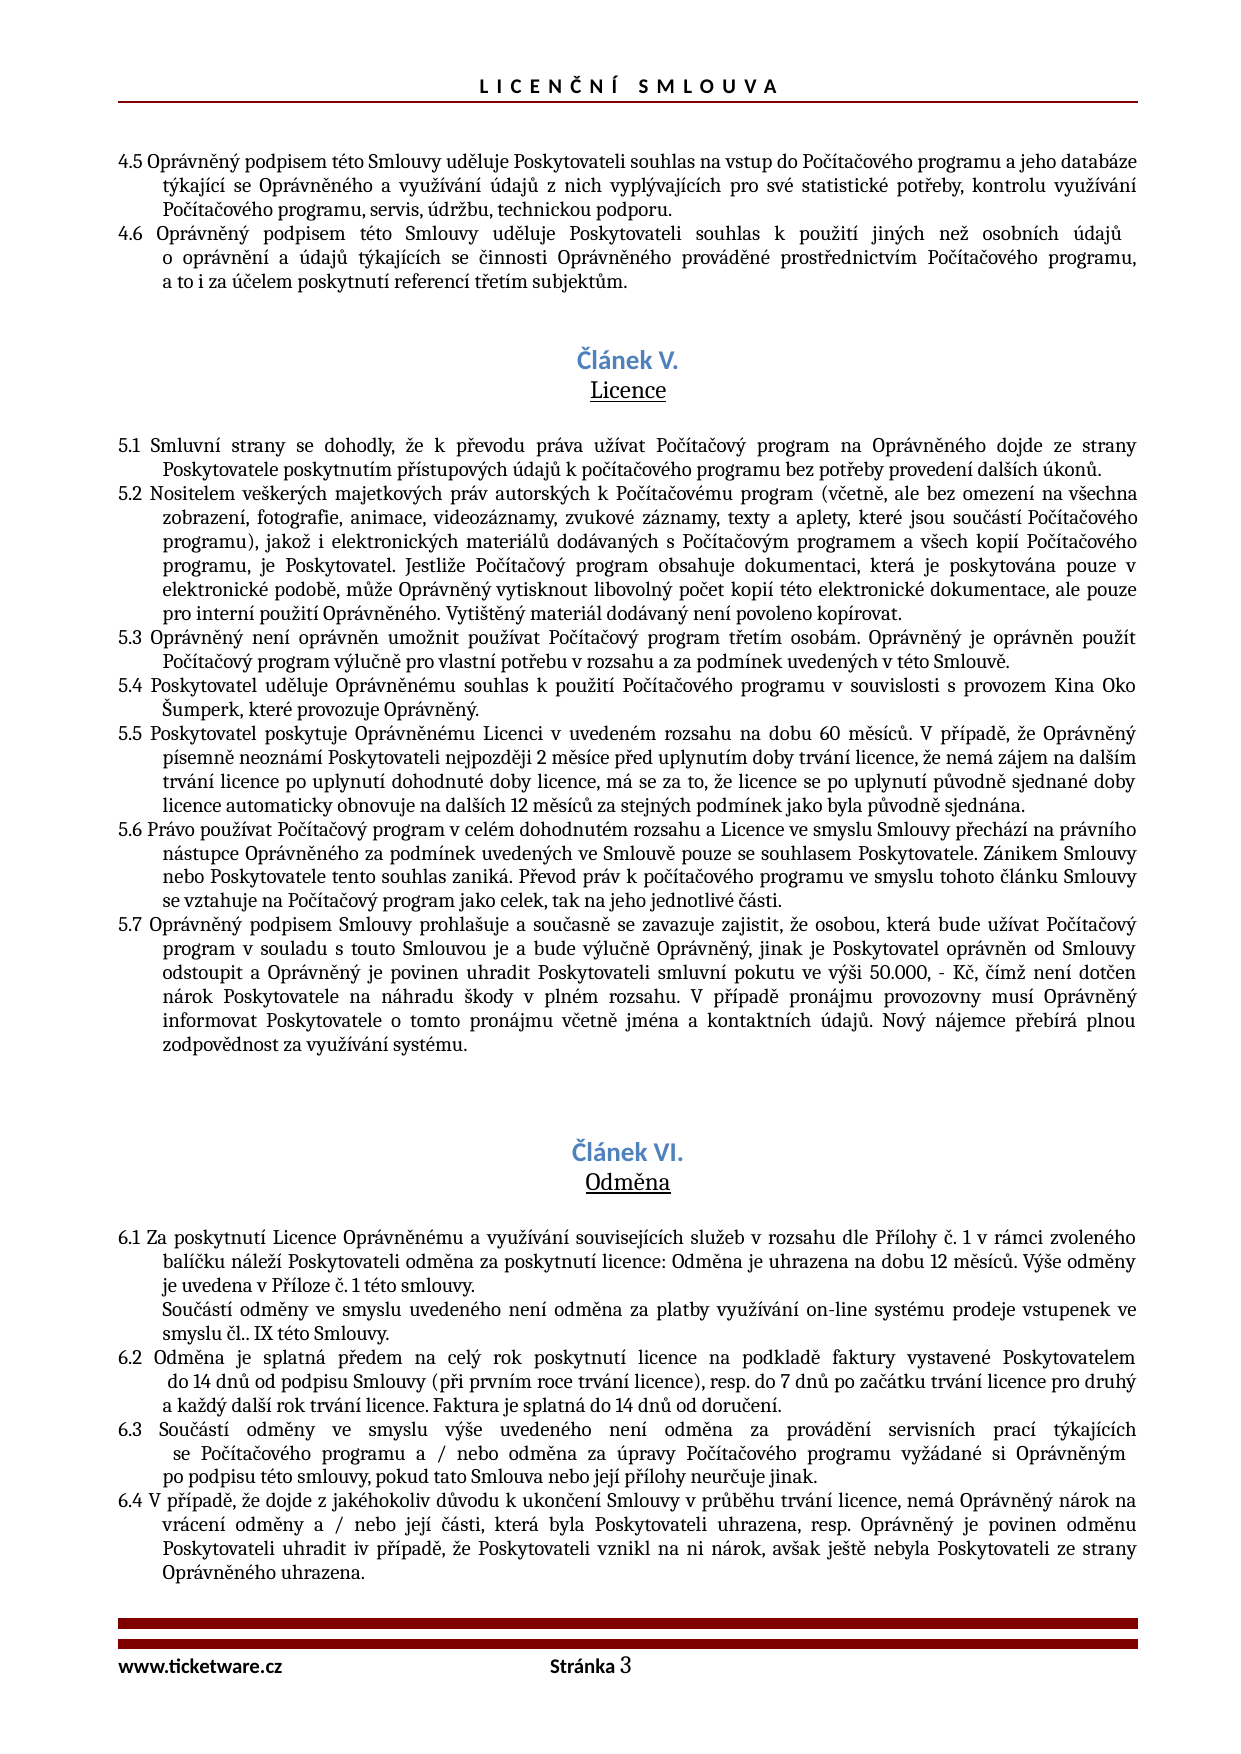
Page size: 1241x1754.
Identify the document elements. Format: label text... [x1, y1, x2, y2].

subtitle Článek VI. [118, 1135, 1138, 1168]
text 6.1 Za poskytnutí Licence Oprávněnému a využívání souvisejících služeb v rozsahu dle Přílohy č. 1 v rámci zvoleného balíčku náleží Poskytovateli odměna za poskytnutí licence: Odměna je uhrazena na dobu 12 měsíců. Výše odměny je uvedena v Příloze č. 1 této smlouvy. [118, 1226, 1138, 1297]
text 4.6 Oprávněný podpisem této Smlouvy uděluje Poskytovateli souhlas k použití jiných než osobních údajů o oprávnění a údajů týkajících se činnosti Oprávněného prováděné prostřednictvím Počítačového programu, a to i za účelem poskytnutí referencí třetím subjektům. [118, 222, 1138, 294]
subtitle Článek V. [118, 343, 1138, 376]
text Licence [118, 376, 1138, 405]
text Odměna [118, 1168, 1138, 1197]
text 6.4 V případě, že dojde z jakéhokoliv důvodu k ukončení Smlouvy v průběhu trvání licence, nemá Oprávněný nárok na vrácení odměny a / nebo její části, která byla Poskytovateli uhrazena, resp. Oprávněný je povinen odměnu Poskytovateli uhradit iv případě, že Poskytovateli vznikl na ni nárok, avšak ještě nebyla Poskytovateli ze strany Oprávněného uhrazena. [118, 1489, 1138, 1585]
text 5.3 Oprávněný není oprávněn umožnit používat Počítačový program třetím osobám. Oprávněný je oprávněn použít Počítačový program výlučně pro vlastní potřebu v rozsahu a za podmínek uvedených v této Smlouvě. [118, 626, 1138, 673]
text 6.2 Odměna je splatná předem na celý rok poskytnutí licence na podkladě faktury vystavené Poskytovatelem do 14 dnů od podpisu Smlouvy (při prvním roce trvání licence), resp. do 7 dnů po začátku trvání licence pro druhý a každý další rok trvání licence. Faktura je splatná do 14 dnů od doručení. [118, 1345, 1138, 1417]
text 5.2 Nositelem veškerých majetkových práv autorských k Počítačovému program (včetně, ale bez omezení na všechna zobrazení, fotografie, animace, videozáznamy, zvukové záznamy, texty a aplety, které jsou součástí Počítačového programu), jakož i elektronických materiálů dodávaných s Počítačovým programem a všech kopií Počítačového programu, je Poskytovatel. Jestliže Počítačový program obsahuje dokumentaci, která je poskytována pouze v elektronické podobě, může Oprávněný vytisknout libovolný počet kopií této elektronické dokumentace, ale pouze pro interní použití Oprávněného. Vytištěný materiál dodávaný není povoleno kopírovat. [118, 482, 1138, 626]
text 5.6 Právo používat Počítačový program v celém dohodnutém rozsahu a Licence ve smyslu Smlouvy přechází na právního nástupce Oprávněného za podmínek uvedených ve Smlouvě pouze se souhlasem Poskytovatele. Zánikem Smlouvy nebo Poskytovatele tento souhlas zaniká. Převod práv k počítačového programu ve smyslu tohoto článku Smlouvy se vztahuje na Počítačový program jako celek, tak na jeho jednotlivé části. [118, 817, 1138, 913]
text Součástí odměny ve smyslu uvedeného není odměna za platby využívání on-line systému prodeje vstupenek ve smyslu čl.. IX této Smlouvy. [162, 1297, 1138, 1345]
text 5.7 Oprávněný podpisem Smlouvy prohlašuje a současně se zavazuje zajistit, že osobou, která bude užívat Počítačový program v souladu s touto Smlouvou je a bude výlučně Oprávněný, jinak je Poskytovatel oprávněn od Smlouvy odstoupit a Oprávněný je povinen uhradit Poskytovateli smluvní pokutu ve výši 50.000, - Kč, čímž není dotčen nárok Poskytovatele na náhradu škody v plném rozsahu. V případě pronájmu provozovny musí Oprávněný informovat Poskytovatele o tomto pronájmu včetně jména a kontaktních údajů. Nový nájemce přebírá plnou zodpovědnost za využívání systému. [118, 913, 1138, 1057]
text 5.1 Smluvní strany se dohodly, že k převodu práva užívat Počítačový program na Oprávněného dojde ze strany Poskytovatele poskytnutím přístupových údajů k počítačového programu bez potřeby provedení dalších úkonů. [118, 434, 1138, 482]
text 5.5 Poskytovatel poskytuje Oprávněnému Licenci v uvedeném rozsahu na dobu 60 měsíců. V případě, že Oprávněný písemně neoznámí Poskytovateli nejpozději 2 měsíce před uplynutím doby trvání licence, že nemá zájem na dalším trvání licence po uplynutí dohodnuté doby licence, má se za to, že licence se po uplynutí původně sjednané doby licence automaticky obnovuje na dalších 12 měsíců za stejných podmínek jako byla původně sjednána. [118, 721, 1138, 817]
text 4.5 Oprávněný podpisem této Smlouvy uděluje Poskytovateli souhlas na vstup do Počítačového programu a jeho databáze týkající se Oprávněného a využívání údajů z nich vyplývajících pro své statistické potřeby, kontrolu využívání Počítačového programu, servis, údržbu, technickou podporu. [118, 150, 1138, 222]
text 6.3 Součástí odměny ve smyslu výše uvedeného není odměna za provádění servisních prací týkajících se Počítačového programu a / nebo odměna za úpravy Počítačového programu vyžádané si Oprávněným po podpisu této smlouvy, pokud tato Smlouva nebo její přílohy neurčuje jinak. [118, 1417, 1138, 1489]
text 5.4 Poskytovatel uděluje Oprávněnému souhlas k použití Počítačového programu v souvislosti s provozem Kina Oko Šumperk, které provozuje Oprávněný. [118, 673, 1138, 721]
